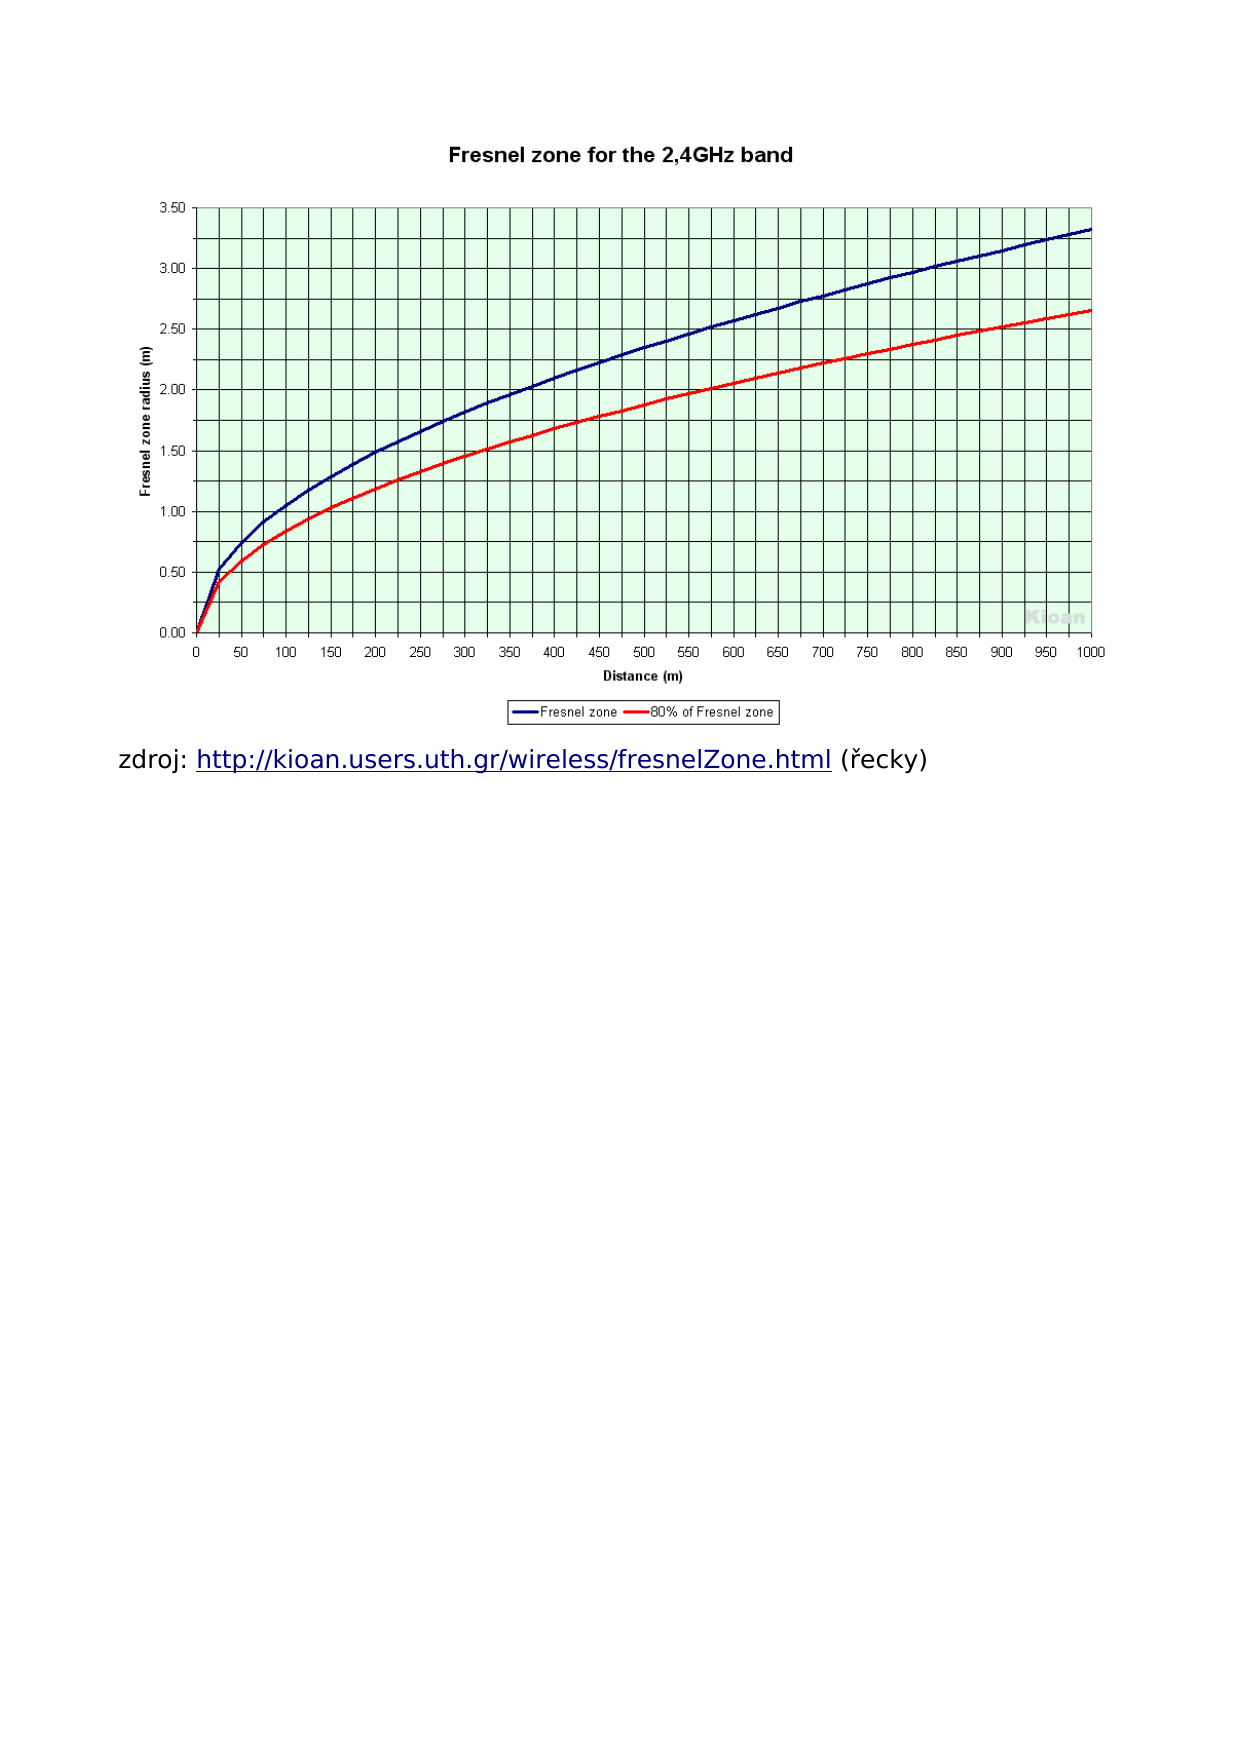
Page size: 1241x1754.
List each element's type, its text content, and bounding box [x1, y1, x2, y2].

picture [118, 118, 1123, 733]
text zdroj: http://kioan.users.uth.gr/wireless/fresnelZone.html (řecky) [118, 746, 1122, 775]
